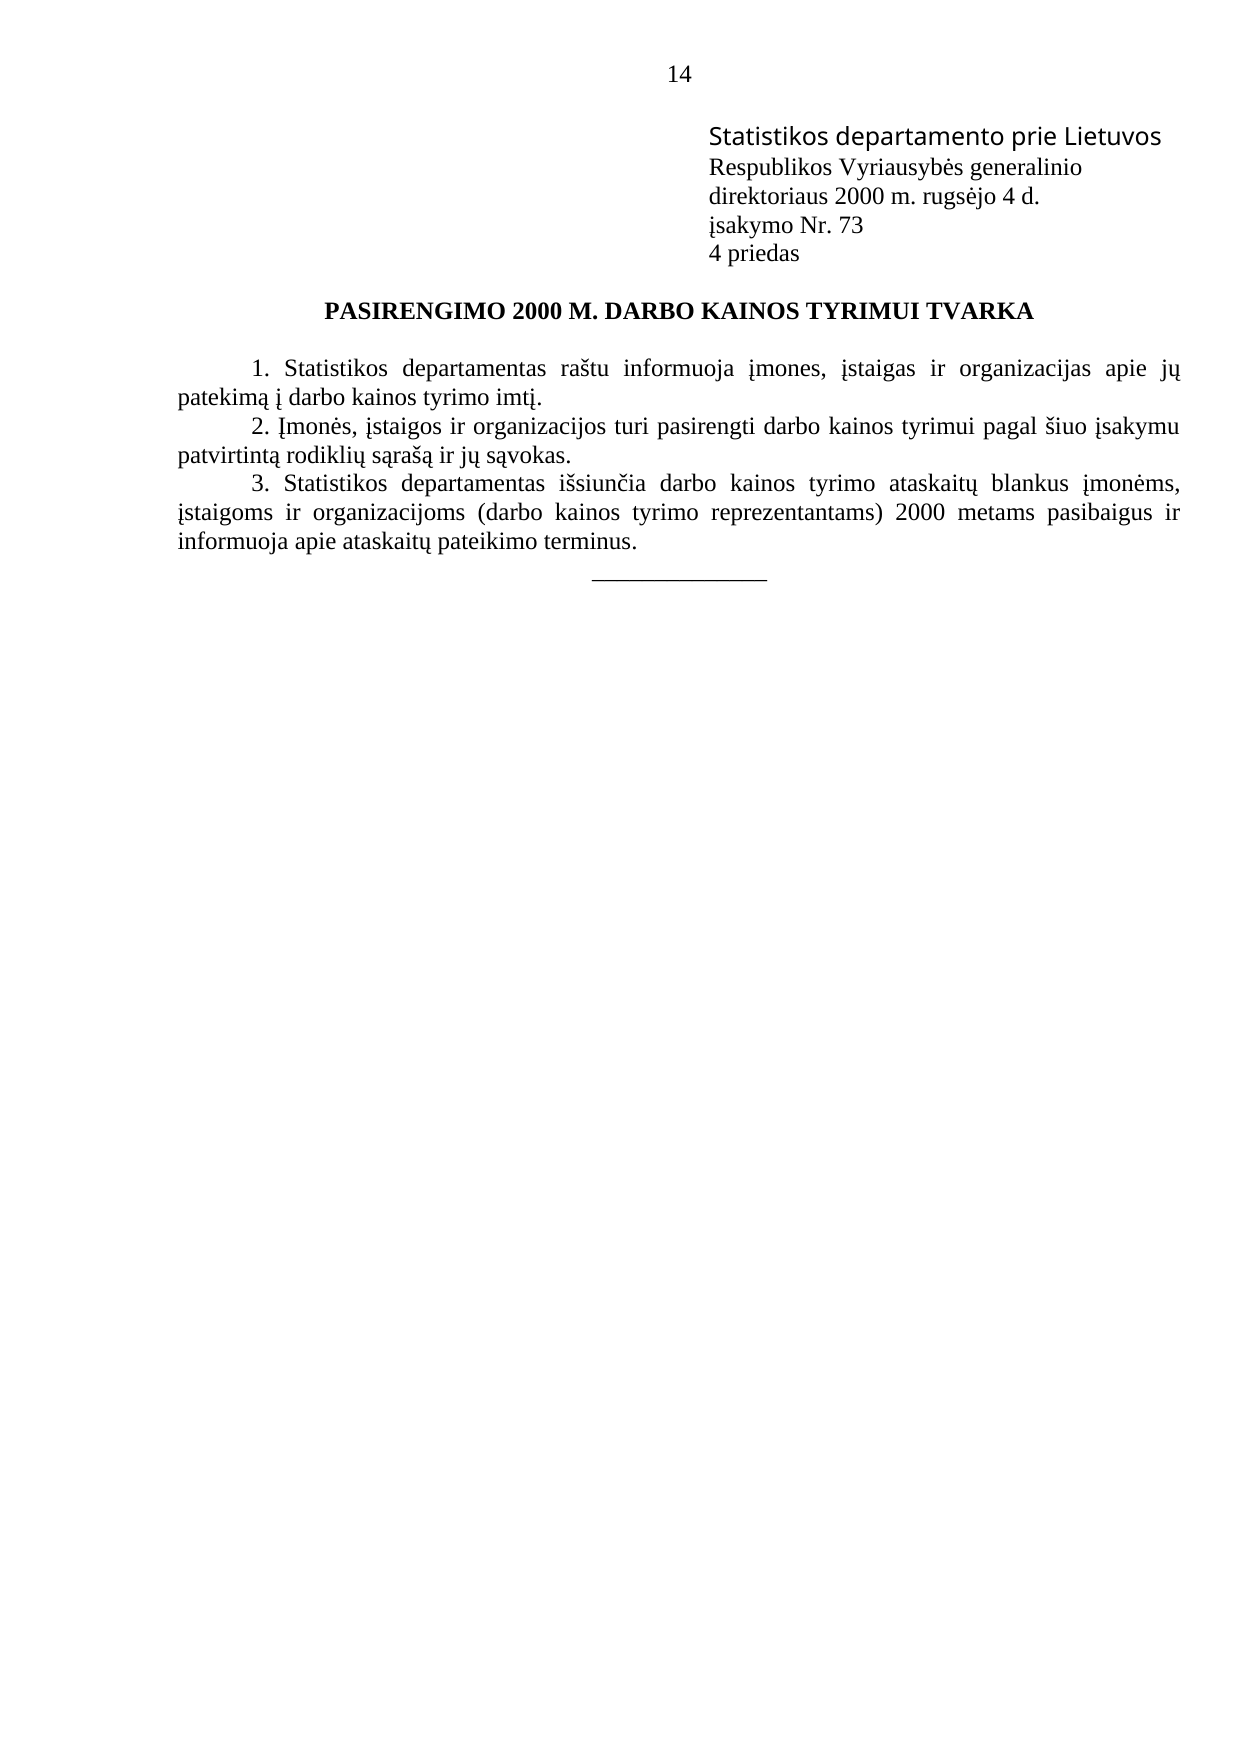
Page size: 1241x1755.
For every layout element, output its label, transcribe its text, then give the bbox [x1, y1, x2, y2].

text Statistikos departamento prie Lietuvos [177, 118, 1181, 152]
text direktoriaus 2000 m. rugsėjo 4 d. [177, 181, 1181, 210]
text 1. Statistikos departamentas raštu informuoja įmones, įstaigas ir organizacijas apie jų patekimą į darbo kainos tyrimo imtį. [177, 353, 1181, 411]
text ______________ [177, 555, 1181, 583]
text įsakymo Nr. 73 [177, 210, 1181, 238]
text 2. Įmonės, įstaigos ir organizacijos turi pasirengti darbo kainos tyrimui pagal šiuo įsakymu patvirtintą rodiklių sąrašą ir jų sąvokas. [177, 411, 1181, 468]
text PASIRENGIMO 2000 m. DARBO KAINOS TYRIMUI TVARKA [177, 296, 1181, 325]
text Respublikos Vyriausybės generalinio [177, 152, 1181, 181]
text 3. Statistikos departamentas išsiunčia darbo kainos tyrimo ataskaitų blankus įmonėms, įstaigoms ir organizacijoms (darbo kainos tyrimo reprezentantams) 2000 metams pasibaigus ir informuoja apie ataskaitų pateikimo terminus. [177, 468, 1181, 555]
text 4 priedas [177, 238, 1181, 267]
